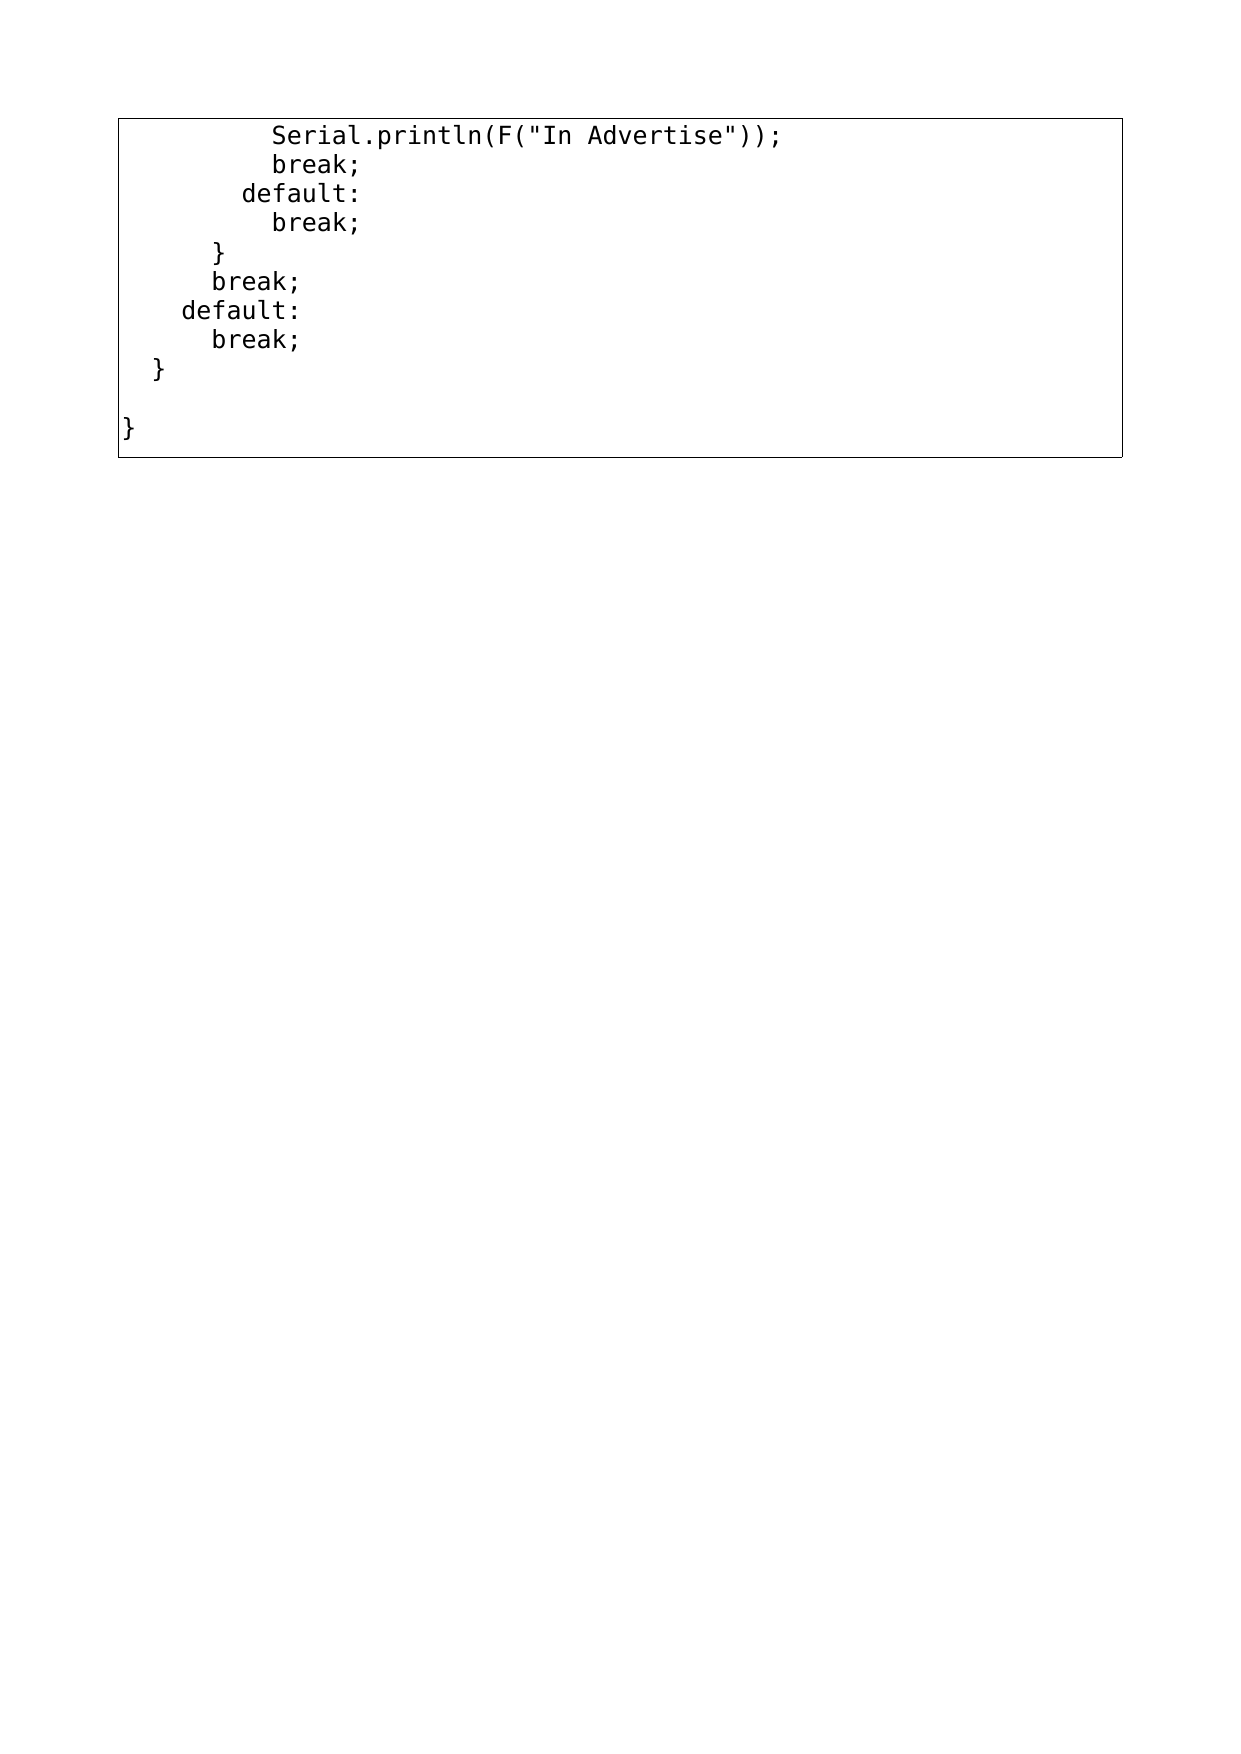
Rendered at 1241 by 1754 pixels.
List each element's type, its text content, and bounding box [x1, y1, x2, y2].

table_header Serial.println(F("In Advertise")); break; default: break; } break; default: break; } } [119, 119, 1122, 457]
